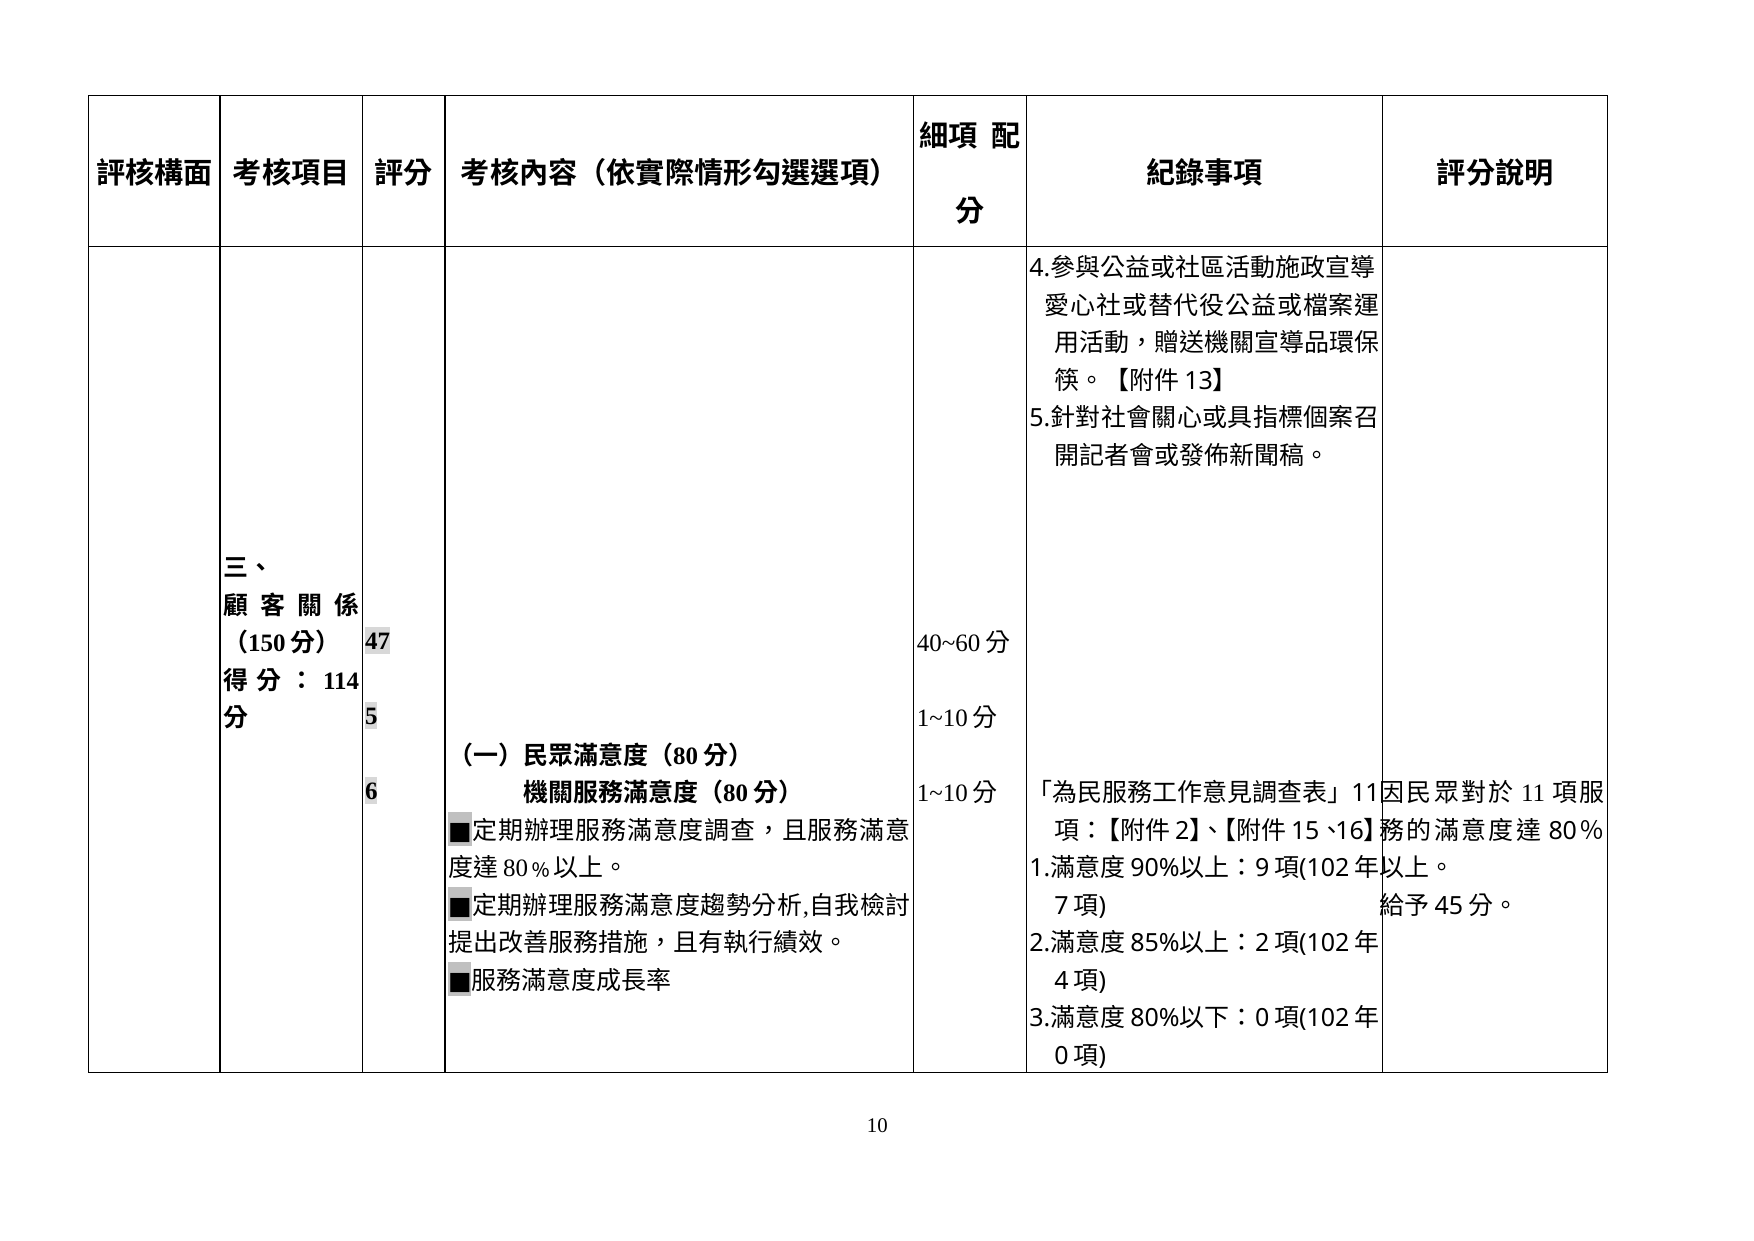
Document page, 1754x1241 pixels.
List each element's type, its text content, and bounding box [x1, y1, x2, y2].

table_header 紀錄事項 [1027, 96, 1382, 246]
table_cell 47 5 6 [363, 247, 444, 1072]
table_header 細項 配分 [914, 96, 1026, 246]
table_cell 40~60分 1~10分 1~10分 [914, 247, 1026, 1072]
table_header 評分 [363, 96, 444, 246]
table_cell 各項數據採計103年1至12月 扣除義務人至超商、銀行及郵局繳款，清償金額經由本分署代收，並代義務人解繳至各移送機關，共7億686萬3,623元，舉其要者如下： 1.103年1~12月總徵起金額：10億7,082萬8,771元 2.超商、銀行及郵局繳款34,239件，金額2億3,184萬4,833元 3.各移送機關派駐代理人、出納及各移送機關收款金額8億3,898萬3,938元，收款比率78.35%。 1.檢討簡化申辦流程： 繳交國稅及地方稅之稅額有利息累計之情事，因此，如無稅務機關派駐本分署時，將發生繳款金額之疑義及民眾無法立即取得稅務機關之收據，因此，要求稅務機關派駐本分署時，除可解決繳款金額之疑義外，亦可使民眾立即取得稅務機關之收據，省卻先由本分署開立收據予民眾，待稅務機關收到款項並確認金額無訛後，再開立稅務機關收據予民眾之繁雜程序。 2.績效：【附件2】之10 （1）「為民服務工作意見調查表」之「10.申辦案件的流程及速度」： A滿意（含非常滿意）：323位。 B.無效問卷：7位(未作答或勾選2個) C.滿意度：97.29% （2）依「為民服務工作意見調查表」之「申辦案件的流程及速度」之「所花費時間」：【附件2】之11 A.5分鐘以內：170件，占58.42%。 B.5至15分鐘以內：104件，占35.74%。 C.15分鐘以內：185件，占94.16%。 D.無效問卷：48位 1.民眾如需分期繳納案款時，原需具狀申請，但因具狀內容是許多民眾所不了解，因此，為求便民，現今只要在分署內網站下載或服務台索取「分期繳納申請書」，勾選無法一次完納全部金額之原因（條列式表格）後，即可完成分期繳納之申請。 2.本分署辦理拍賣時，將投標書及委任狀相結合，方便民眾委託他人投標時使用，無需再撰寫另一委任狀，不僅簡化申請流程，易符合節能減碳之趨勢。 3.義務人至分署繳款、採購案之廠商現場及電子領標、民眾申訴陳請皆無需檢付任何書證即可辦理。 4.辦理拍賣時，民眾只需帶身分證明文件。 5.採購案開標及簽約時，廠商負責人親自到場時，只需帶公司及負責人印章；若非負責人時，需加帶身分證明文件及委託書。 1.網站（http://www.tny.moj.gov.tw/） 繳款通知提供承辦單位及電話，且於服務場所及網站（頁）公布標準處理流程(執行案件處理作業流程圖)、承辦單位及電話。【附件3】(網站) 2.義務人至本分署後，志工等會主動告知申請人處理程序。(現場繳款流程圖) 1.義務人至本分署，承辦人、役男、委外人員、志工可提供現場案件查詢服務。 2.本分署網站（http://www.tny.moj.gov.tw/）及信封與業務宣導摺頁有提供電話、地址、網址及位置圖。 3.傳繳通知亦有承辦單位之電話及股別。【附件4】 1.網站民意信箱及廉政信箱，或以書面形式申辦案件者，每日皆有專人受理申辦，當收到申辦案件後，如有疑問時，會以電話（如留有電話號碼）聯繫詢問確認，如無疑問，立即會辦相關單位陳核分署長，處理完成後都以電話或E-mail告知辦理情形。 2.陳情案件回復後，以郵件或廣告回信寄發處理情形問卷調查並作後續分析。 「為民服務工作意見調查表」1.「洽公環境滿意度及環境整潔及綠化、美化情形」：回收339件【附件2】之1 1.滿意（含非常滿意）：330位。 2.無效問卷：2位(未作答或勾選2個) 3.滿意度：97.92% 1.機關提供「核心設施」（為民服務中心），亦備有「一般設施」供民眾使用，如有不足或損壞時，通知採購單位採購或請廠商維修。 2.「為民服務工作意見調查表」2.「本分署服務設備、引導標示是否清楚」： 回收339件【附件2】之2 A.滿意（含非常滿意）：317位。 B.無效問卷：5位(未作答或勾選2個) C.滿意度：94.91% 「為民服務工作意見調查表」7.「承辦人的服務態度」：【附件2】之7 1.滿意（含非常滿意）：330位。 2.無效問卷：5位(未作答或勾選2個) 3.滿意度：98.80% 1.上級行政執行署電話禮貌測試合計：24人【附件5】 測試等第優良：24人 2.本分署測試：36人，平均89.63分。 【附件6】 「月為民服務工作意見調查表」之9.「承辦人的問題回應正確率」：【附件2】之9 1.滿意（含非常滿意）：322位。 2.無效問卷：5位(未作答或勾選2個) 3.滿意度：96.41% 1.網站施政宣導：執行業務公告 獎勵檢舉滯欠大戶生活奢華問答、 常見問題、鑑定人估價作業規定、如「動產拍賣」、「不動產拍賣」、「便利商店代收案款」、「繼承新法 報你知」及「反毒參一咖」等資料皆置機關網站公告周知。【附件7】 2.服務場所文宣品宣導【附件8.9.10】 洽公資訊、機關簡介、不動產拍賣「便利商店代收案款」、政風宣導等。 3.施政宣導活動 (1)大廳公布欄及牆作政風宣導。 (2)櫃台放業務宣導文宣。 4.參與公益或社區活動施政宣導 愛心社或替代役公益或檔案運用活動，贈送機關宣導品環保筷。【附件13】 5.針對社會關心或具指標個案召開記者會或發佈新聞稿。 「為民服務工作意見調查表」11項：【附件2】、【附件15、16】 1.滿意度90%以上：9項(102年7項) 2.滿意度85%以上：2項(102年4項) 3.滿意度80%以下：0項(102年0項) 4.滿意度成長率：102年及103年同季相比較 (1)洽公環境滿意度及環境整潔及綠化、美化情形。 (2)本分署服務設備、引導標示是否清楚。 (3)電話禮貌。 (4)服務台服務。 (5)本分署機關網站提供資訊情形。 (6)行政執行事件有關規定獲知管道。 (7)承辦人的服務態度。 (8)申請案件時，承辦人員對規定解說是否詳細。 (9)承辦人的問題回應正確率。 (10)申辦案件的流程及速度。 (11)申辦案件所花費的時間。 5.申辦案件所花費的時間與上年度比較。 (1)102年平均花費時間：7.82分 (2)103年平均花費時間：6.43分 6.滿意度分析檢討：【附件17】 會各單位檢討改善。 1.辦理民眾陳請（申訴）件數： 總計：24件【附件18】 2.寄發處理情形問卷調查：24件 3.未寄發問卷：0件(重復陳情或其他) 4.問卷回收：0件 5.滿意度分析： (1)非常滿意：0件 (2)滿意：0件 (3)尚可：0件 (4)不滿意：0件 (5)非常不滿意：0件 (6)滿意度：0%(非常滿意+滿意) 1.訂定受理民眾陳情處理機制及標準作業程序，並公佈於網站。【附件19】 2.民眾意見（含新聞輿情）有專人以書面會辦相關單位及其主管後陳核 分署長，使其了解辦理情形。 3.不定期辦理講習。【附件20】 4.每月為民服務工作意見調查表完成後，立即作服務滿意度檢討分析，對於各項服務有「不滿意（含非常不滿意）」或「對本分署有其他意見」者，電詢原因並告知改善對策，如涉及執行人員執行態度欠佳時，將列入執行態度考核。 1-12月滿意度0%。【附件21】 1.依據「政府資訊公開法」第7條規定，應公開10類政府資訊： （1）本分署除無第7條第1項第7及9款之相關政府資訊及並非第10款之合議制機關外，其餘7類政府資訊（第7條第1項第1、2款連結至法務部「主管法規系統」）皆已100％公開於網站（頁）。【附件詳網站】 （2）本分署網站設有以「政府資訊公開」名稱之專區，非以「主動公開資訊」名稱之專區，但其意義及功能相同。 機關網站設有16類服務單元（機關簡介、機關導覽、為民服務、統計園地、廉政天地、檔案應用、行政執行法規、電子公佈欄、替代役役男專區、政府資訊公開、法務電子報、重大政策、就業資訊及電子公文附件區）及49項次單元。【附件詳網站】 1.本分署網站首頁設置「檢索」服務，使民眾迅速收尋瀏覽所需資訊。 2.建置資訊平台連結服務16處。 【附件詳網站】 有提供全文檢索。 並未提供功能說明、使用範例及資訊檢索建議功能。 並未提供進階功能檢索。 經Meta Data檢測結果通過比例為91%。 【附件22】 提供14則各類申(聲)請書表及設置「民意信箱」與「廉政信箱」等線上服務項目。【附件詳網站】 1.本分署網站自90年即設有「民意信箱」及「廉政信箱」。 2.100年10月4日建置完成「iTaiwan無線上網服務」，免費供民眾使用。 3.98年至103年皆有電子領標之線上服務項目。 於MyEGov無提供線上服務項目。 1.民眾洽公時，可從電子公佈欄（跑馬燈）知道本分署網址。 2.本分署宣導品（環保餐具）上印有機關網址。 3.平面媒體宣導均附網站網址： 1.健保案件之債證（98年6月1日起發執行憑證需加編號，避免重複以減少錯誤。）、送達證書、繳款書及收據。 2.差勤表單、領物單、現場查訪單。 3.案管系統於分案後翌日，自動回饋分案結果至移送機關承辦單位之電子信箱。 4.推動債證及執行命令電子化，減少紙張、郵資浪費。 本分署網站民意信箱及廉政信箱，每日皆有專人受理申辦，當收到申辦案件後，如有疑問時，會以電話（如留有電話號碼）聯繫詢問確認之，如無疑問時，立即會辦相關單位及陳核分署長知悉，處理完成後都會以E-mail告知辦理情形。 1.服務時間彈性調整： 自97年6月1日起，本分署推行中午不打烊，即排定中午輪值收款。自103年9月1日起，本分署推行早上8點至8點半輪值收款。 2.服務地點延伸： （1）自97年6月1日起，民眾若欠繳未滿2萬元之國稅、及地方稅而移送行政執行，可持本分署寄發印有條碼之傳繳通知書，於繳款期限內至統一、全家、萊爾富、OK四大便利商店全國門市繳款，並至99年1月1日起免收手續費。 （2）自99年7月1日起，民眾若欠繳未滿二萬元之汽車燃料使用費及其違規而移送行政執行，可持本分署寄發印有條碼通知書，於繳款期限內至統一、全家、萊爾富、OK四大便利商店全國門市及全國郵局繳款，免收手續費。 （3）自99年8月26日起，民眾若欠繳未滿2萬元之全民健康保險費而移送行政執行，可持本分署寄發印有條碼之傳繳通知書，於繳納期限內至統一、全家、萊爾富、OK四大便利商店全國門市繳款，免收手續費，亦可到郵局、台銀、土銀、合庫、一銀、華銀、彰銀、富邦、中信銀、兆豐、安泰、日盛、台灣中小企銀、高雄銀行等14家金融機構繳納，無金額限制亦免收手續費。 (4) 民眾若欠繳未滿2萬元之勞工保險費而移送行政執行，可持本分署寄發印有條碼之傳繳通知書，於繳納期限內至統一、全家、萊爾富、OK四大便利商店全國門市繳款，免收手續費，亦可到台銀、花旗、聯邦、三信、土銀、合庫、華泰、台中銀行、富邦、陽信、板信、兆豐、永豐、新光、京城、華南、高雄銀行、台灣企銀、一銀、彰銀、玉山、台新、萬泰、元大、郵局、上海商銀、國泰世華、中信銀、瑞興等29家金融機構繳納，無金額限制亦免收手續費。 (5) 民眾若欠繳未滿2萬元之交通違規罰鍰案件而移送行政執行，可持本分署寄發印有條碼之傳繳通知書，於繳納期限內至統一、全家、萊爾富、OK四大便利商店全國門市繳款，每筆僅收手續費6元。 （6）由移送機關每日支援車輛4部並派員配合現場執行，由義務人可在本分署執行人員現場執行時當場繳款。【附件詳案管系統】 3.服務項目改造： 本分署派駐機關監理站，除可繳款外，亦可查詢車輛欠稅情形。 4.服務方法創新： 現在民眾只要有讀卡機，即可在家中利用網路，透過自然人憑證認證機制，以個人身分証字號及執行案號，查詢其於全省各分署目前所有欠繳案件之進行及繳款情形，對於健保案件繳款部分，可再以超連結方式連結健保局的電子付費交易網頁進行繳款程序，提昇民眾繳款的便利性。 【附件23】 http://www.moj.gov.tw/login/login.htm 5.其他創新服務樣態： 本分署動產及不動產集中拍賣時間為每週四下午3：00(2：30於本分署二樓拍賣室開始投標)。 6.行政執行事件核准分期繳納執行金額實施要點99年2月9 日修正： 第一項：行政執行事件核准分期繳納之期數，得分二至六十期。 第二項：執行金額（含累計）在新臺幣（下同）一千萬元以上之行政執行事件，經核准分六十期繳納，仍無法完納者，得經核准繼續延長期數。 7. 自100年3月完成全國首件由地方稅務機關承受之案例；另外，積極協調國稅機關與地方稅務機關於同年11月完成全國首件兩機關共同承受之個案，以解決國稅機關無預見支應地方稅之窘境。今年（101年）在本分署協助研議下台南市政府於6月26日訂定「臺南市政府辦理欠稅案件承受不能拍定不動產作業要點」，從原先採個案簽准之方式，透過法令的訂定而使地方稅務機關之作業程序法制化，並於101年9月27日完成法制化後第一件承受之案例。執行案件常見義務人已無力清償，剩餘之不動產又因賣相不佳而乏人問津，本分署以創新之作法推動地方稅務機關承受之制度，使已無力清償之義務人得因承受制度而清償欠稅。 1.創意服務措施已成為機關標準服務：上述「服務時間彈性調整」：中午輪值收款、「服務地點延伸」：超商繳款與義務人現場繳款、「服務項目改造」：派駐機關監理站，除可繳款外，亦可辦理其他監理業務及「服務方法創新」：電子付費等4方面創意服務措施已成為機關標準服務。 2.有標準作業流程者：「服務項目改造」：派駐機關監理站，除可繳款外，亦可辦理其他監理業務。 3.創意服務措施是否持續檢討改善：創意服務措施將持續檢討改善，使其更符合民中需求。 4.創意服務措施提供作為其他機關標竿學習效益與擴散效果： （1）自97年6月1日起，本分署推行中午不打烊，排定中午輪值收款後，其他分署亦比照辦理。 （2）本分署於97年4月訂定「查封物品保管措施」，行政執行署政風室於98年辦理「查封物品管理專案稽核」時，其他分署有電詢希望本分署提供相關資料供參。 (3) 發出執行命令前，須先向移送機關查詢積欠稅額，以提高執行命令之正確性，亦避免引起民怨。 持續辦理 （1）自97年6月1日起，本分署推行中午不打烊，排定中午輪值收款後。自103年9月1日起，本分署推行早上8點至8點半輪值收款。 （2）本分署於97年4月訂定「查封物品保管措施」，行政執行署政風室於98年辦理「查封物品管理專案稽核」時，其他分署有電詢希望本分署提供相關資料供參。 (3) 發出執行命令前，須先向移送機關查詢積欠稅額，以提高執行命令之正確性，亦避免引起民怨。 [1027, 247, 1382, 1072]
table_header 考核內容（依實際情形勾選選項） [446, 96, 913, 246]
table_cell 人員服務收款比率極高。 給予57分。 機關申辦案件流 程原即較為簡化。 給予58分 【為民服務意見調查表滿意度分析表】 無效問卷： 未作答或勾選2個 回收：339件 滿意/(總數-無效)*100% 上季滿意度96.89% .無效問卷： 未作答或勾選2個 上季93.91% 因有檢討申辦人檢附申辦書表簡化措施、機關所辦之業務，民眾只需攜帶簡易之身分證明文件、印章或委託書，因此，民眾洽公是非常方便。 給予56分。 已於本分署網站及傳繳通知提供承辦單位及電話、服務場所及機關網站（頁）公布標準處理流程及義務人至分署後，志工等會主動告知申請人處理程序。 給予36分。 已提供現場、電話及網路查詢。 給予15分。 皆有專人每日受理申辦，如有疑問時，會以電話聯繫詢問確認之，當完成後，亦都會以電話、書面或E-mail告知辦理情形。 給予28分。 滿意度達85％以上。 給予24分。 上季98.25% 因有提供「核心設施」及「一般設施」供民眾使用，且有不足或損壞時，通知採購單位採購或請廠商維修。 哺乳室每日清潔，每月檢查。 機關東側騎樓裝設無障礙空間坡道。 給予24分。 上季滿意度：95.59% 因民眾對於機關整體服務禮儀的滿意度達80％以上。 上季滿意度：99.12% 給予19分。 測試結果平均高於80分。 給予15分。 上季平均89.52分 因民眾對於承辦人的問題回應率的滿意度達85％以上。 給予48分。 上季滿意度：96.89% 1.施政宣導資料置機關網站周知 2.為民服務場所提供文宣品宣傳 3.辦施政宣導活動 4.透過平面或電子媒體進行宣導 5.藉由參與公益或社區活動進行施政宣導皆有辦理。 給予29分。 因民眾對於11項服務的滿意度達80％以上。 給予45分。 成長率： (1)+2.11% (2)+2.72% (3)+4.28% (4)+0.18% (5)-0.17% (6)+1.64% (7)+0.63% (8)+0.68% (9)+0.64% (10)+1.86% (11)+4.47% 申辦時間比較： A.減少：1.39分鐘 B. 減少幅度17.77% 辦理民眾意見處理滿意度調查 無民眾不滿意。 給予40分。 上季滿意度：0% 本分署已訂定受理民眾陳情處理機制及標準作業程序、對於民眾意見（含新聞輿情）有專人以書面會辦相關單位及其主管後陳核分署長，使其了解辦理情形、不定期辦理講習及每月辦理為民服務工作意見調查表分析檢討。 給予8分。 人民陳情案件問卷調查滿意度統計表 無民眾不滿意。 給予8分 本分署除無第7條第1項第7及9款之相關政府資訊及並非第10款之合議制機關外，其於7類政府資訊皆已100％公開於網站（頁）。 2.雖無以「主動公開資訊」名稱之專區，但設有以「政府資訊公開」名稱之專區，且其意義及功能相同。 給予17分。 機關網站已設有16類服務單元及49 項次單元，對於機關公開服務措施、FAQ、機關活動、文宣品等資訊周知度應很高。 給予8分。 網站（頁）資訊連結正確件數達16件。給予18分。 有提供全文檢索 給予25分。 並未提供功能說明、使用範例、資訊檢索建議功能： 不給予分數。 未提供進階功能檢索：不給予分數。 經Meta Data檢測結果通過比例為91%。 給予10分。 提供線上服務項目計14項。 給予17分。 線上服務項目持續成長。 給予3分 。 於MyEGov無提供線上服務項目。 不給予分數。 電子公佈欄（跑馬燈）及宣導品（環保餐具）上已有機關網址。 給予8分。 已有健保案件之債證、送達證書、繳款書與收據、差勤表單、領物單、現場查訪表單及自動回饋分案結果電子檔等電子表單，並進行電子表單管理。以電子化進行財產查報。 給予8分。 對於民眾意見，設有專人受理申辦及回應，但未設討論區。 給予20分。 於「服務時間彈性調整」、「服務地點延伸」、「服務項目改造」、「服務方法創新」及「其他創新服務樣態」等5方面皆有辦理。 給予120分。 法務部便民服務線上申辦系統 放寬分期規定 1.創意服務措施已成為機關標準服務，部分措施並有標準作業流程。 2.有持續檢討改善創意服務措施，使其更符合民眾需求。 3.有創意服務措施提供作為其他機關標竿學習效益與擴散效果。 給予35分。 有持續檢討改善創意服務措施，使其更符合民眾需求。 給予20分。 [1383, 247, 1607, 1072]
table_header 評核構面 [89, 96, 219, 246]
table_cell 服務流程（280分） 得分：251分 二、 機關形象（170分） 得分：159分 三、 顧客關係（150分） 得分：114分 一、 資訊提供及檢索服務（100分） 得分：78分 二、 線上服務及電子參與（100分） 得分：56 提供創新（意）服務情形（200） 得分：175分 [221, 247, 362, 1072]
table_header 考核項目 [221, 96, 362, 246]
table_header 評分說明 [1383, 96, 1607, 246]
table_cell [89, 247, 219, 1072]
table_cell （一）服務流程便捷性（180分） 1.單一窗口服務全功能程度（60分） 建置全功能化單一窗口，提供民眾多種與整合服務情形。 2.申辦案件流程簡化程度（60分） 檢討簡化申辦流程，提升便民服務之績效。 3.申辦案件書表減量程度（60分） 檢討申辦人檢附申辦書表情形，執行簡化措施，提升申辦便利性績效。 （二）服務流程透明度（100分） 1.案件處理流程查詢公開程度（60分） （1）提供案件承辦資訊種類（40分） ■提供承辦單位及電話，且於服務場所及機關網站（頁）公布標準處理流程，並主動告知申請人處理程序。 □提供承辦單位及電話，且於服務場所及機關網站（頁）公布標準處理流程。 □提供承辦單位及電話。 （2）提供案件查詢管道種類（20分） □提供現場、電話、網路及其他方式（如PDA等）。 █提供現場、電話及網路查詢。 □提供現場查詢。 2.案件處理流程主動回應程度（40分） □機關受理案件後提供申請人收件確認訊息；且處理案件超過標準作業時間主動告知申請人。 ■機關受理案件後提供申請人收件確認訊息。 服務場所便利性(50分) 1.洽公環境適切程度（25分） ■民眾對於機關整體洽公環境的滿意度達85％以上。 □民眾對於機關整體洽公環境的滿意度達75％以上。 □民眾對於機關整體洽公環境的滿意度達65％以上。 2.服務設施合宜程度（25分） ■除提供「核心設施」外，另備有「一般設施」供民眾使用，且有必要的使用說明與管理，確保設施品質。 □提供「核心設施」供民眾使用，且有必要的使用說明與管理，並定期檢查與充實，確保設施品質。 □提供「核心設施」供民眾使用，且有必要的使用說明與管理，確保設施品質。 (二)服務行為友善性與專業性（90分） 1.服務親和程度（40分） （1）洽公服務禮儀滿意度（20分） ■民眾對於洽公服務禮儀的滿意度達80％以上。 □民眾對於洽公服務禮儀的滿意度達75％以上。 □民眾對於洽公服務禮儀的滿意度達65％以上。 （2）電話禮貌測試績效（20分） □機關電話禮貌測試結果優良。 （測試分數90分以上） ■機關電話禮貌測試結果良好。 （測試分數80分以上） 機關電話禮貌測試結果普通。 （測試分數70分以上） 2.服務可勝任程度（50分） ■服務人員回應問題正確率達90％以上。 □服務人員回應問題正確率達85％以上。 □服務人員回應問題正確率達80％以上。 □服務人員回應問題正確率達75％以上。 □服務人員回應問題正確率達70％以上。 （三）服務行銷有效性（30分） 施政宣導有效程度（30分） ■施政宣導資料置機關網站公告周知。 ■為民服務場所提供相關文宣品宣傳。 ■辦理施政宣導活動。 ■透過平面或電子媒體進行宣導。 ■藉由參與公益或社區活動進行施政宣導。 （一）民眾滿意度（80分） 機關服務滿意度（80分） ■定期辦理服務滿意度調查，且服務滿意度達80﹪以上。 ■定期辦理服務滿意度趨勢分析,自我檢討提出改善服務措施，且有執行績效。 ■服務滿意度成長率 （二）民眾意見處理有效性（70分） 民眾意見回應與改善程度（70分） 辦理民眾意見處理滿意度調查，滿意度達60%以上。 設有民眾意見（含新聞輿情）處理機制及標準作業程序，且定期進行演練及檢討，並提供協談諮商服務。 提供民眾意見處理滿意度成長率數據。 （一）資訊公開適切性與內容有效性（50分） 公開法令、政策及服務資訊程度及內容正確程度（50分） （1）依據「政府資訊公開法」第7條主動公開相關資訊於網站（頁）比例（20分） ■應公開且已公開資訊比例達100％以上，並於網站（頁）設置「主動公開資訊」專區。 □應公開且已公開資訊比例達90％以上，並於網站（頁）設置「主動公開資訊」專區。 （2）服務措施及出版品資訊周知度（10分） ■公開服務措施、FAQ、機關活動、文宣品、出版品，另其他重要資訊1種以上。 □公開服務措施、FAQ、機關活動、文宣品、出版品。 □公開服務措施、FAQ、機關活動、文宣品。 （3）資訊內容正確程度（20分） ■網站（頁）資訊內容及連結抽測正確件數達14件以上。 □網站（頁）資訊內容及連結抽測正確件數達13件以上。 □網站（頁）資訊內容及連結抽測正確件數達12件以上。 （二）資訊檢索完整性與便捷性（50分） ■提供全文檢索。 □提供檢索功能說明及使用範例及資訊檢索建議。 □提供進階功能檢索。 ■提供分類檢索，且符合詮釋資料及分類檢索規範。 （一）線上服務量能擴展性（50分） 1.線上服務提供及使用情形（50分） （1）線上服務量能（30分） ■提供線上服務項目。 ■提供線上服務項目成長數據，並持續成長。 於MyEGov提供線上服務項目。 （2）線上服務推廣績效（10分） ■透過推廣行銷活動提升民眾對於線上服務的認知與回應情形。 （3）電子表單簡化績效（10分） ■提出電子表單簡化建議或執行表單簡化工作，並進行電子表單管理。 提出電子表單簡化建議或執行表單簡化工作。 （二）電子參與多樣性（50分） 1.電子參與多元程度（50分） □除民眾意見反映及討論區外，另提供電子參與方式2種以上，且有互動機制及實際回應。 □除民眾意見反映及討論區外，另提供電子參與方式1種，且有互動機制及實際回應。 ■提供民眾意見反映及討論區，且有互動機制及實際回應。 有價值的創意服務（130分） ■服務時間彈性調整：如採取假日門 市、中午不打烊、夜間服務等作法。 ■服務地點延伸：如突破現場、臨櫃辦 理之限制，採取異地申辦即取件，電 話、傳真辦理及取件等作法。 ■服務項目改造：如服務項目總體檢， 檢討非必要之服務並予以終結；或新 增（創）服務項目，如策略聯盟、開 發客製化服務等。 ■服務方法創新：如利用資訊科技推動 網路繳、付款服務；提供主動服務 等。 ■其他創新服務樣態。 （二）創新服務標竿學習效益（40分） ■創意服務措施是否成為機關標準服務並有標準作業流程。 ■創意服務措施是否持續檢討改善。 ■創意服務措施提供作為其他機關標竿學習效益與擴散效果。 （四）組織內部創新機制（30分） 組織能否產生源源不絶的創新服務之關鍵所在是組織內部創新機制及運作。 ■機關應詳細說明內部創新提案機制之建立及運作情形，並確保該機制可常態性持續運轉。 [446, 247, 913, 1072]
